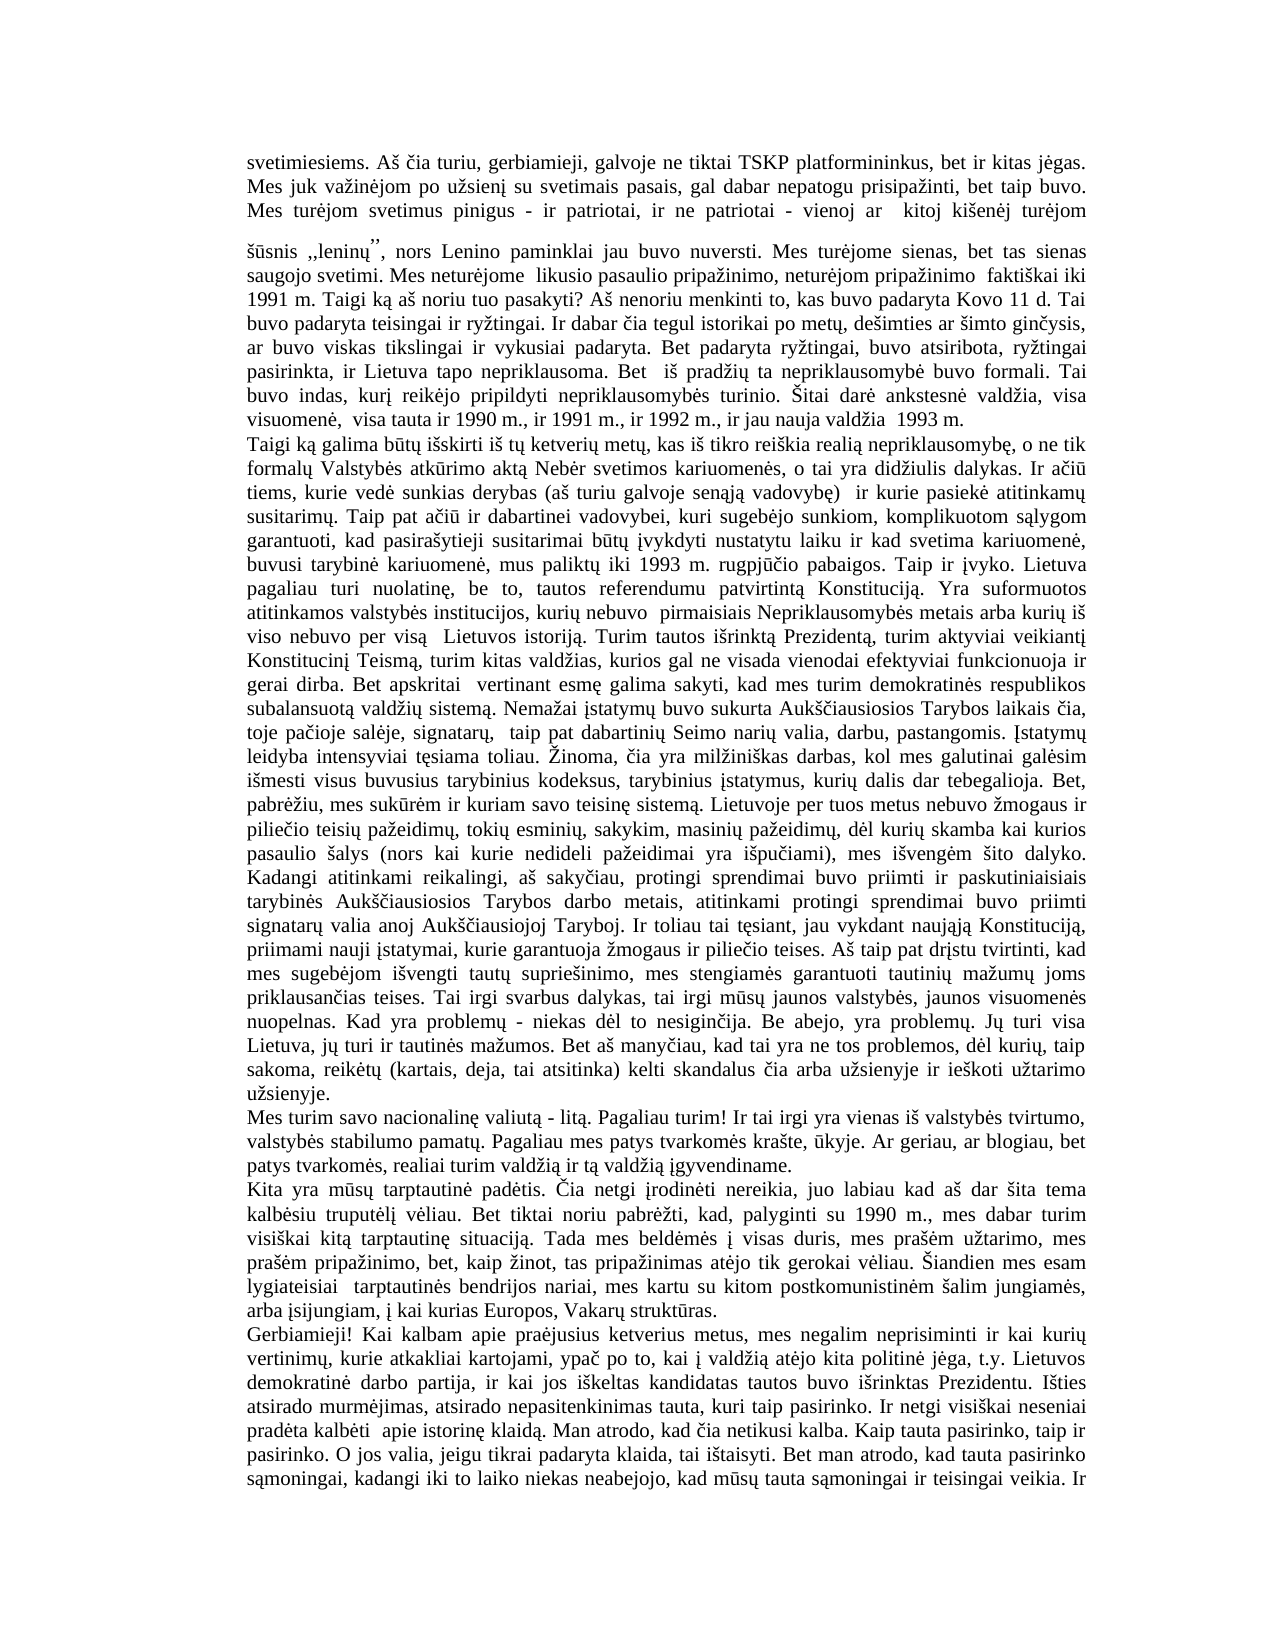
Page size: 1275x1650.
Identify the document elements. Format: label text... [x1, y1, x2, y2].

text Gerbiamieji! Kai kalbam apie praėjusius ketverius metus, mes negalim neprisiminti ir kai kurių vertinimų, kurie atkakliai kartojami, ypač po to, kai į valdžią atėjo kita politinė jėga, t.y. Lietuvos demokratinė darbo partija, ir kai jos iškeltas kandidatas tautos buvo išrinktas Prezidentu. Išties atsirado murmėjimas, atsirado nepasitenkinimas tauta, kuri taip pasirinko. Ir netgi visiškai neseniai pradėta kalbėti apie istorinę klaidą. Man atrodo, kad čia netikusi kalba. Kaip tauta pasirinko, taip ir pasirinko. O jos valia, jeigu tikrai padaryta klaida, tai ištaisyti. Bet man atrodo, kad tauta pasirinko sąmoningai, kadangi iki to laiko niekas neabejojo, kad mūsų tauta sąmoningai ir teisingai veikia. Ir tik staiga vieną dieną jinai tapo nesąmoninga, neišmananti ir nežinia ką daranti. Man atrodo, nevertėtų kalbėti apie šitą dalyką, bet vis dėlto apie vieną dalyką, kuris susijęs su šituo vertinimu, aš manau, kad tikslinga ir šiandien, tokią šventišką dieną, pasakyti apie tą ,,lietuviškąjį,, sindromą. Lietuviai pirmieji išsiveržė iš totalitarizmo. Lietuviai buvo pirmieji! Bet Lietuvoj pirmieji sugrįžo, kaip kas sako, buvusieji, o po to atsirado jau ir mūsų pasekėjų. Štai ir Lenkijoj, sakoma, kad buvusieji sugrįžo. Taigi kas čia yra? Taisyklė? Tam tikras dėsningumas? Kodėl taip atsitinka? Jeigu vienoj ar kitoj šaly, gal dar kai kuriose? Štai Vengrijoj rinkimai artėja... Kur čia yra priežastis? Ar mums neverta vis dėlto susimąstyti, kodėl taip įvyko? Ir aš manau, kad turi būti padarytos tam tikros išvados vėl grįžtant į praeitį, į 1988 m., į 1989 m. Manau, kad išvada turi būti tokia: ne visada buvo pasakyta tautai, kokie galimi sunkumai ir ką reikės iškentėti. Dalis žmonių psichologiškai tikrai nebuvo pasiruošę tiems sunkumams, kurie laukė atgavus Nepriklausomybę, o svarbiausia, vykdant antrąją revoliuciją, t.y. pereinant į rinkos ekonomiką. Ir čia dalį atsakomybės turi prisiimti tie, kurie buvo tada valdžioj, nes žmonės nebuvo iki galo įtikinti, jiems nebuvo iki galo išaiškinta, ką reiškia vienu metu daryti kelias revoliucijas ir kokios yra to objektyvios ir subjektyvios pasekmės. [247, 1322, 1087, 1490]
text Kita yra mūsų tarptautinė padėtis. Čia netgi įrodinėti nereikia, juo labiau kad aš dar šita tema kalbėsiu truputėlį vėliau. Bet tiktai noriu pabrėžti, kad, palyginti su 1990 m., mes dabar turim visiškai kitą tarptautinę situaciją. Tada mes beldėmės į visas duris, mes prašėm užtarimo, mes prašėm pripažinimo, bet, kaip žinot, tas pripažinimas atėjo tik gerokai vėliau. Šiandien mes esam lygiateisiai tarptautinės bendrijos nariai, mes kartu su kitom postkomunistinėm šalim jungiamės, arba įsijungiam, į kai kurias Europos, Vakarų struktūras. [247, 1177, 1087, 1322]
text Taigi ką galima būtų išskirti iš tų ketverių metų, kas iš tikro reiškia realią nepriklausomybę, o ne tik formalų Valstybės atkūrimo aktą Nebėr svetimos kariuomenės, o tai yra didžiulis dalykas. Ir ačiū tiems, kurie vedė sunkias derybas (aš turiu galvoje senąją vadovybę) ir kurie pasiekė atitinkamų susitarimų. Taip pat ačiū ir dabartinei vadovybei, kuri sugebėjo sunkiom, komplikuotom sąlygom garantuoti, kad pasirašytieji susitarimai būtų įvykdyti nustatytu laiku ir kad svetima kariuomenė, buvusi tarybinė kariuomenė, mus paliktų iki 1993 m. rugpjūčio pabaigos. Taip ir įvyko. Lietuva pagaliau turi nuolatinę, be to, tautos referendumu patvirtintą Konstituciją. Yra suformuotos atitinkamos valstybės institucijos, kurių nebuvo pirmaisiais Nepriklausomybės metais arba kurių iš viso nebuvo per visą Lietuvos istoriją. Turim tautos išrinktą Prezidentą, turim aktyviai veikiantį Konstitucinį Teismą, turim kitas valdžias, kurios gal ne visada vienodai efektyviai funkcionuoja ir gerai dirba. Bet apskritai vertinant esmę galima sakyti, kad mes turim demokratinės respublikos subalansuotą valdžių sistemą. Nemažai įstatymų buvo sukurta Aukščiausiosios Tarybos laikais čia, toje pačioje salėje, signatarų, taip pat dabartinių Seimo narių valia, darbu, pastangomis. Įstatymų leidyba intensyviai tęsiama toliau. Žinoma, čia yra milžiniškas darbas, kol mes galutinai galėsim išmesti visus buvusius tarybinius kodeksus, tarybinius įstatymus, kurių dalis dar tebegalioja. Bet, pabrėžiu, mes sukūrėm ir kuriam savo teisinę sistemą. Lietuvoje per tuos metus nebuvo žmogaus ir piliečio teisių pažeidimų, tokių esminių, sakykim, masinių pažeidimų, dėl kurių skamba kai kurios pasaulio šalys (nors kai kurie nedideli pažeidimai yra išpučiami), mes išvengėm šito dalyko. Kadangi atitinkami reikalingi, aš sakyčiau, protingi sprendimai buvo priimti ir paskutiniaisiais tarybinės Aukščiausiosios Tarybos darbo metais, atitinkami protingi sprendimai buvo priimti signatarų valia anoj Aukščiausiojoj Taryboj. Ir toliau tai tęsiant, jau vykdant naująją Konstituciją, priimami nauji įstatymai, kurie garantuoja žmogaus ir piliečio teises. Aš taip pat drįstu tvirtinti, kad mes sugebėjom išvengti tautų supriešinimo, mes stengiamės garantuoti tautinių mažumų joms priklausančias teises. Tai irgi svarbus dalykas, tai irgi mūsų jaunos valstybės, jaunos visuomenės nuopelnas. Kad yra problemų - niekas dėl to nesiginčija. Be abejo, yra problemų. Jų turi visa Lietuva, jų turi ir tautinės mažumos. Bet aš manyčiau, kad tai yra ne tos problemos, dėl kurių, taip sakoma, reikėtų (kartais, deja, tai atsitinka) kelti skandalus čia arba užsienyje ir ieškoti užtarimo užsienyje. [247, 431, 1087, 1105]
text Dabar kitas klausimas, į kurį mes kartu su jumis turime atsakyti, kadangi štai jau prasidėjo penktieji nepriklausomos, atstatytos valstybės metai. O kaip pasikeitė situacija Lietuvoje? Kaip pasikeitė tuo nepriklausomybės aspektu? Mes atstatėm valstybę. Tai įvyko lygiai prieš ketverius metus arba, tiksliau, šiek tiek vėliau, kadangi tą Aktą, kaip prisimenat, kaip signatarai prisimena, priėmėm gerokai vėliau, ne lygiai 11.15 val., bet lygiai prieš ketverius metus. Taigi kas buvo tada? Kas Lietuva buvo tada? Prisiminkim ir įvertinkim. Palyginkim, tada suprasim, aš manau, ir mes, ir mūsų svečiai, kokį mes, atrodo, trumpą, bet iš tikrųjų ilgą ir garbingą kelią nuėjome per tuos ketverius metus. Taigi kas buvo 1990 m. kovo mėn., o dar ir visus 1990 m. ir nemažą dalį 1991 m.? Mes turėjom čia svetimą kariuomenę, kuri kaip norėjo, taip elgėsi. Maža to, jos atstovai, jos padaliniai atsakingi už kruvinus 1991 m. sausio ir kitus įvykius. Nemaža dalis realios valdžios priklausė svetimiesiems. Aš čia turiu, gerbiamieji, galvoje ne tiktai TSKP platformininkus, bet ir kitas jėgas. Mes juk važinėjom po užsienį su svetimais pasais, gal dabar nepatogu prisipažinti, bet taip buvo. Mes turėjom svetimus pinigus - ir patriotai, ir ne patriotai - vienoj ar kitoj kišenėj turėjom šūsnis ,,leninų,,, nors Lenino paminklai jau buvo nuversti. Mes turėjome sienas, bet tas sienas saugojo svetimi. Mes neturėjome likusio pasaulio pripažinimo, neturėjom pripažinimo faktiškai iki 1991 m. Taigi ką aš noriu tuo pasakyti? Aš nenoriu menkinti to, kas buvo padaryta Kovo 11 d. Tai buvo padaryta teisingai ir ryžtingai. Ir dabar čia tegul istorikai po metų, dešimties ar šimto ginčysis, ar buvo viskas tikslingai ir vykusiai padaryta. Bet padaryta ryžtingai, buvo atsiribota, ryžtingai pasirinkta, ir Lietuva tapo nepriklausoma. Bet iš pradžių ta nepriklausomybė buvo formali. Tai buvo indas, kurį reikėjo pripildyti nepriklausomybės turinio. Šitai darė ankstesnė valdžia, visa visuomenė, visa tauta ir 1990 m., ir 1991 m., ir 1992 m., ir jau nauja valdžia 1993 m. [247, 150, 1087, 431]
text Mes turim savo nacionalinę valiutą - litą. Pagaliau turim! Ir tai irgi yra vienas iš valstybės tvirtumo, valstybės stabilumo pamatų. Pagaliau mes patys tvarkomės krašte, ūkyje. Ar geriau, ar blogiau, bet patys tvarkomės, realiai turim valdžią ir tą valdžią įgyvendiname. [247, 1105, 1087, 1177]
